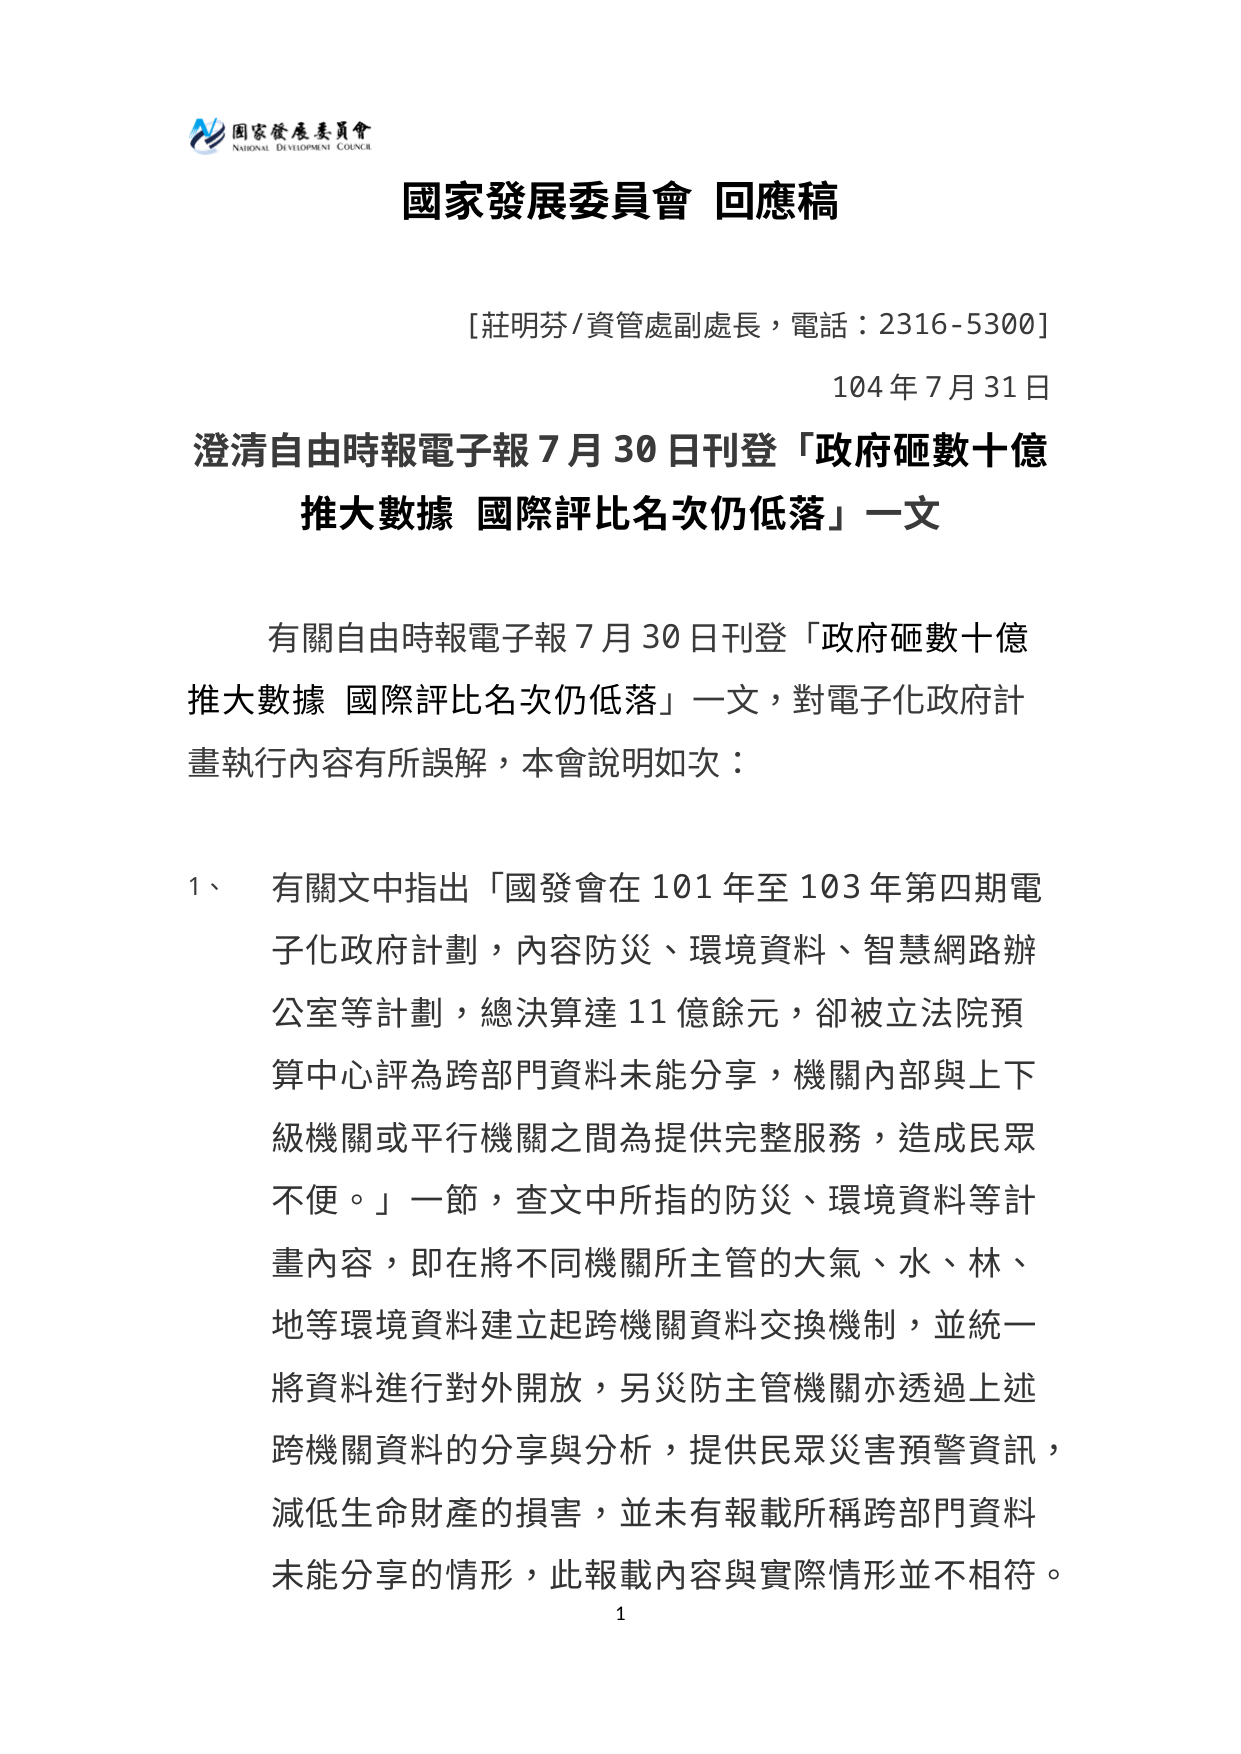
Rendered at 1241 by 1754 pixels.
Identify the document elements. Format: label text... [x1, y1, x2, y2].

list 有關文中指出「國發會在101年至103年第四期電子化政府計劃，內容防災、環境資料、智慧網路辦公室等計劃，總決算達11億餘元，卻被立法院預算中心評為跨部門資料未能分享，機關內部與上下級機關或平行機關之間為提供完整服務，造成民眾不便。」一節，查文中所指的防災、環境資料等計畫內容，即在將不同機關所主管的大氣、水、林、地等環境資料建立起跨機關資料交換機制，並統一將資料進行對外開放，另災防主管機關亦透過上述跨機關資料的分享與分析，提供民眾災害預警資訊，減低生命財產的損害，並未有報載所稱跨部門資料未能分享的情形，此報載內容與實際情形並不相符。 [187, 844, 1053, 1594]
text 國家發展委員會 回應稿 [187, 157, 1053, 219]
text 有關自由時報電子報7月30日刊登「政府砸數十億推大數據 國際評比名次仍低落」一文，對電子化政府計畫執行內容有所誤解，本會說明如次： [187, 594, 1053, 782]
text 104年7月31日 [187, 344, 1053, 407]
text 澄清自由時報電子報7月30日刊登「政府砸數十億推大數據 國際評比名次仍低落」一文 [187, 407, 1053, 532]
text [莊明芬/資管處副處長，電話：2316-5300] [187, 282, 1053, 344]
